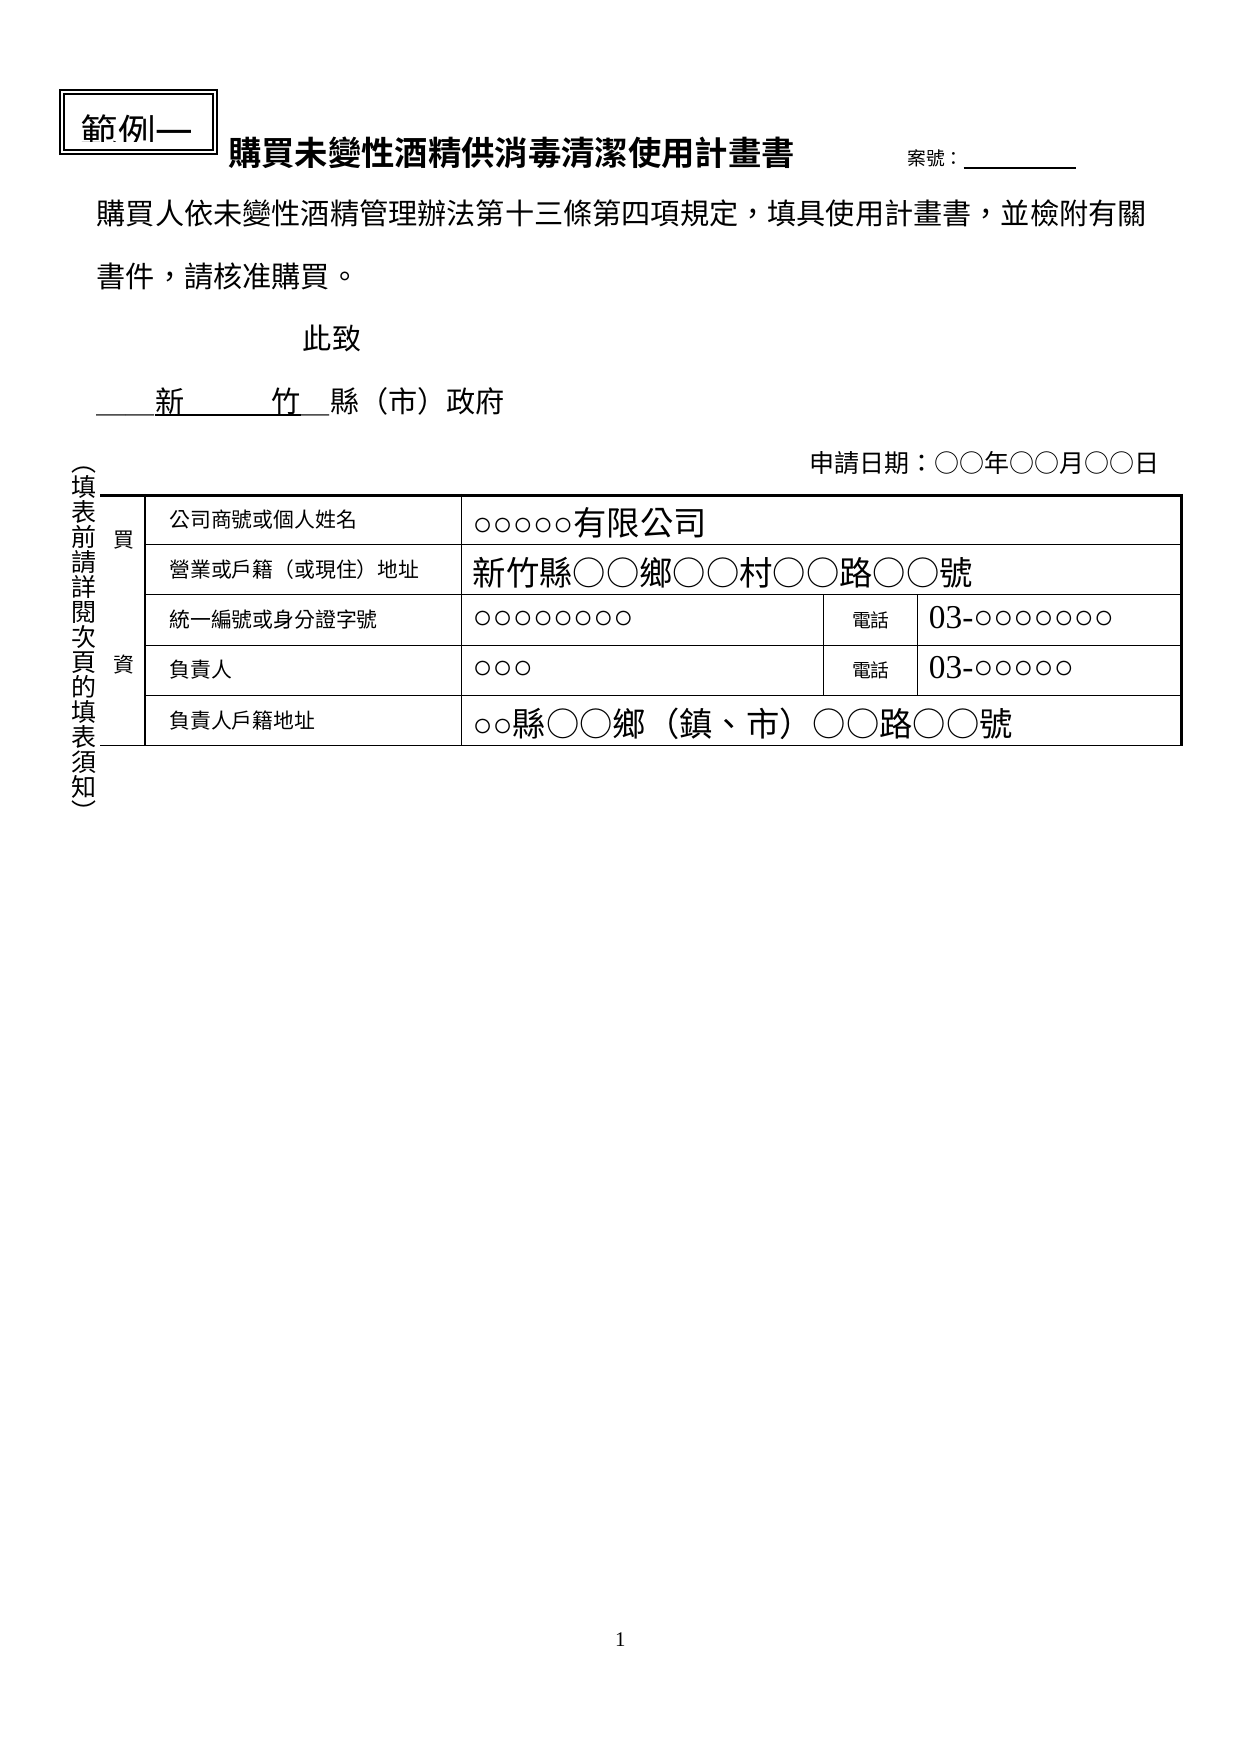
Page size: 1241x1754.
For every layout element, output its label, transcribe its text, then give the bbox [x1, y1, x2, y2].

table_cell 負責人 [146, 646, 461, 695]
text （填表前請詳閱次頁的填表須知） [76, 468, 92, 492]
table_cell ○○○ [462, 646, 823, 695]
text 申請日期：○○年○○月○○日 [97, 420, 1181, 483]
table_cell ○○○○○○○○ [462, 595, 823, 644]
table_cell 負責人戶籍地址 [146, 696, 461, 745]
text 此致 [59, 295, 1181, 358]
text ＿＿新 竹＿縣（市）政府 [59, 358, 1181, 420]
text （填表前請詳閱次頁的填表須知） [76, 449, 92, 468]
text 書件，請核准購買。 [96, 233, 1181, 295]
table_header 公司商號或個人姓名 [146, 497, 461, 544]
text （填表前請詳閱次頁的填表須知） [76, 681, 92, 717]
table_cell 營業或戶籍（或現住）地址 [146, 545, 461, 594]
text （填表前請詳閱次頁的填表須知） [76, 737, 92, 805]
table_cell 統一編號或身分證字號 [146, 595, 461, 644]
table_cell 電話 [824, 646, 917, 695]
table_cell 03-○○○○○ [918, 646, 1180, 695]
table_header 買 資 購 者 料 [100, 497, 144, 745]
text ＿＿新 竹＿縣（市）政府 [0, 434, 100, 978]
text （填表前請詳閱次頁的填表須知） [76, 805, 92, 963]
text 購買未變性酒精供消毒清潔使用計畫書 案號： [59, 108, 1181, 170]
text （填表前請詳閱次頁的填表須知） [76, 531, 92, 651]
table_cell 03-○○○○○○○ [918, 595, 1180, 644]
text 範例一（） [80, 103, 197, 141]
text 範例一（） [126, 118, 136, 141]
table_cell ○○縣○○鄉（鎮、市）○○路○○號 [462, 696, 1180, 745]
table_header ○○○○○有限公司 [462, 497, 1180, 544]
table_cell 電話 [824, 595, 917, 644]
text 購買人依未變性酒精管理辦法第十三條第四項規定，填具使用計畫書，並檢附有關 [96, 170, 1181, 233]
table_cell 新竹縣○○鄉○○村○○路○○號 [462, 545, 1180, 594]
